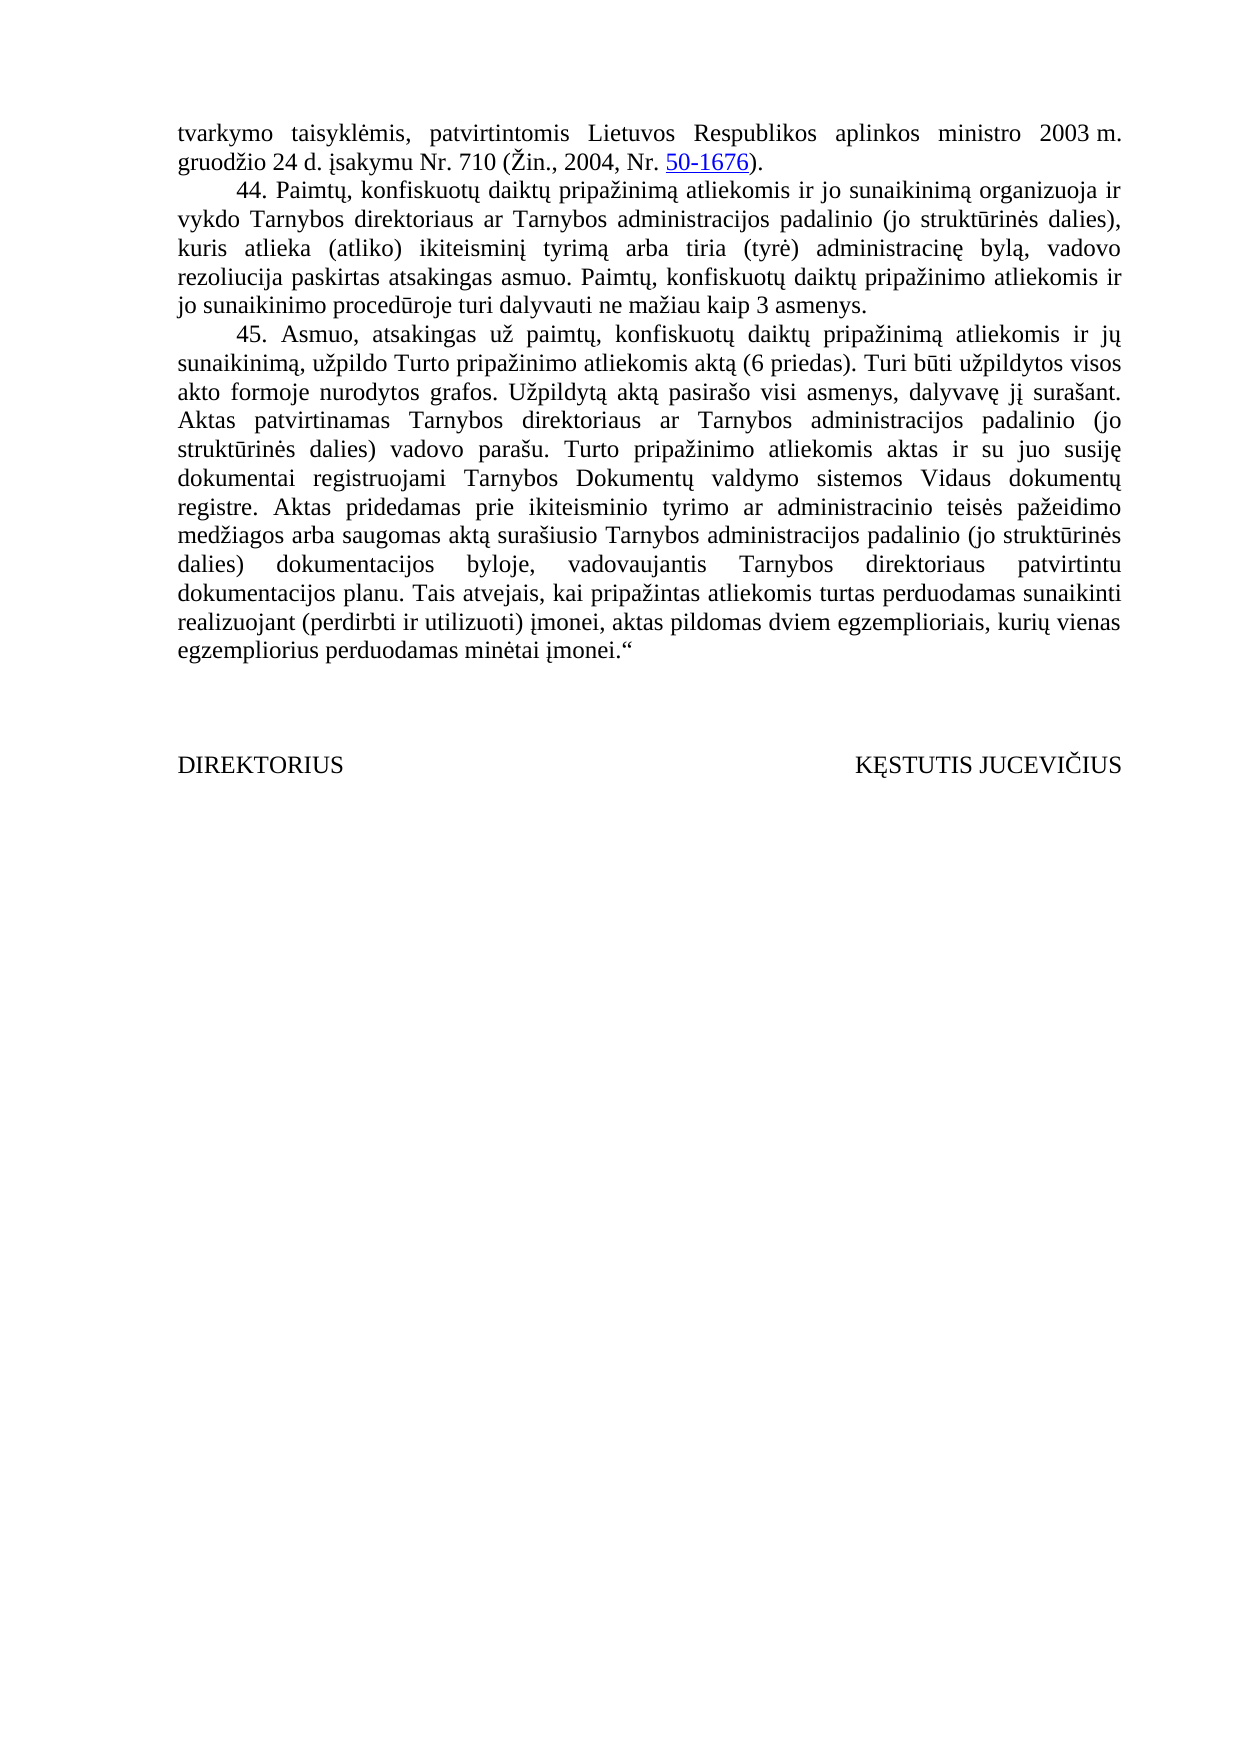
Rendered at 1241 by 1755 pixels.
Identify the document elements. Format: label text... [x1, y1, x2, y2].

text 44. Paimtų, konfiskuotų daiktų pripažinimą atliekomis ir jo sunaikinimą organizuoja ir vykdo Tarnybos direktoriaus ar Tarnybos administracijos padalinio (jo struktūrinės dalies), kuris atlieka (atliko) ikiteisminį tyrimą arba tiria (tyrė) administracinę bylą, vadovo rezoliucija paskirtas atsakingas asmuo. Paimtų, konfiskuotų daiktų pripažinimo atliekomis ir jo sunaikinimo procedūroje turi dalyvauti ne mažiau kaip 3 asmenys. [177, 176, 1122, 319]
text 45. Asmuo, atsakingas už paimtų, konfiskuotų daiktų pripažinimą atliekomis ir jų sunaikinimą, užpildo Turto pripažinimo atliekomis aktą (6 priedas). Turi būti užpildytos visos akto formoje nurodytos grafos. Užpildytą aktą pasirašo visi asmenys, dalyvavę jį surašant. Aktas patvirtinamas Tarnybos direktoriaus ar Tarnybos administracijos padalinio (jo struktūrinės dalies) vadovo parašu. Turto pripažinimo atliekomis aktas ir su juo susiję dokumentai registruojami Tarnybos Dokumentų valdymo sistemos Vidaus dokumentų registre. Aktas pridedamas prie ikiteisminio tyrimo ar administracinio teisės pažeidimo medžiagos arba saugomas aktą surašiusio Tarnybos administracijos padalinio (jo struktūrinės dalies) dokumentacijos byloje, vadovaujantis Tarnybos direktoriaus patvirtintu dokumentacijos planu. Tais atvejais, kai pripažintas atliekomis turtas perduodamas sunaikinti realizuojant (perdirbti ir utilizuoti) įmonei, aktas pildomas dviem egzemplioriais, kurių vienas egzempliorius perduodamas minėtai įmonei.“ [177, 319, 1122, 664]
text Direktorius Kęstutis Jucevičius [177, 751, 1122, 779]
text tvarkymo taisyklėmis, patvirtintomis Lietuvos Respublikos aplinkos ministro 2003 m. gruodžio 24 d. įsakymu Nr. 710 (Žin., 2004, Nr. 50-1676). [177, 118, 1122, 176]
